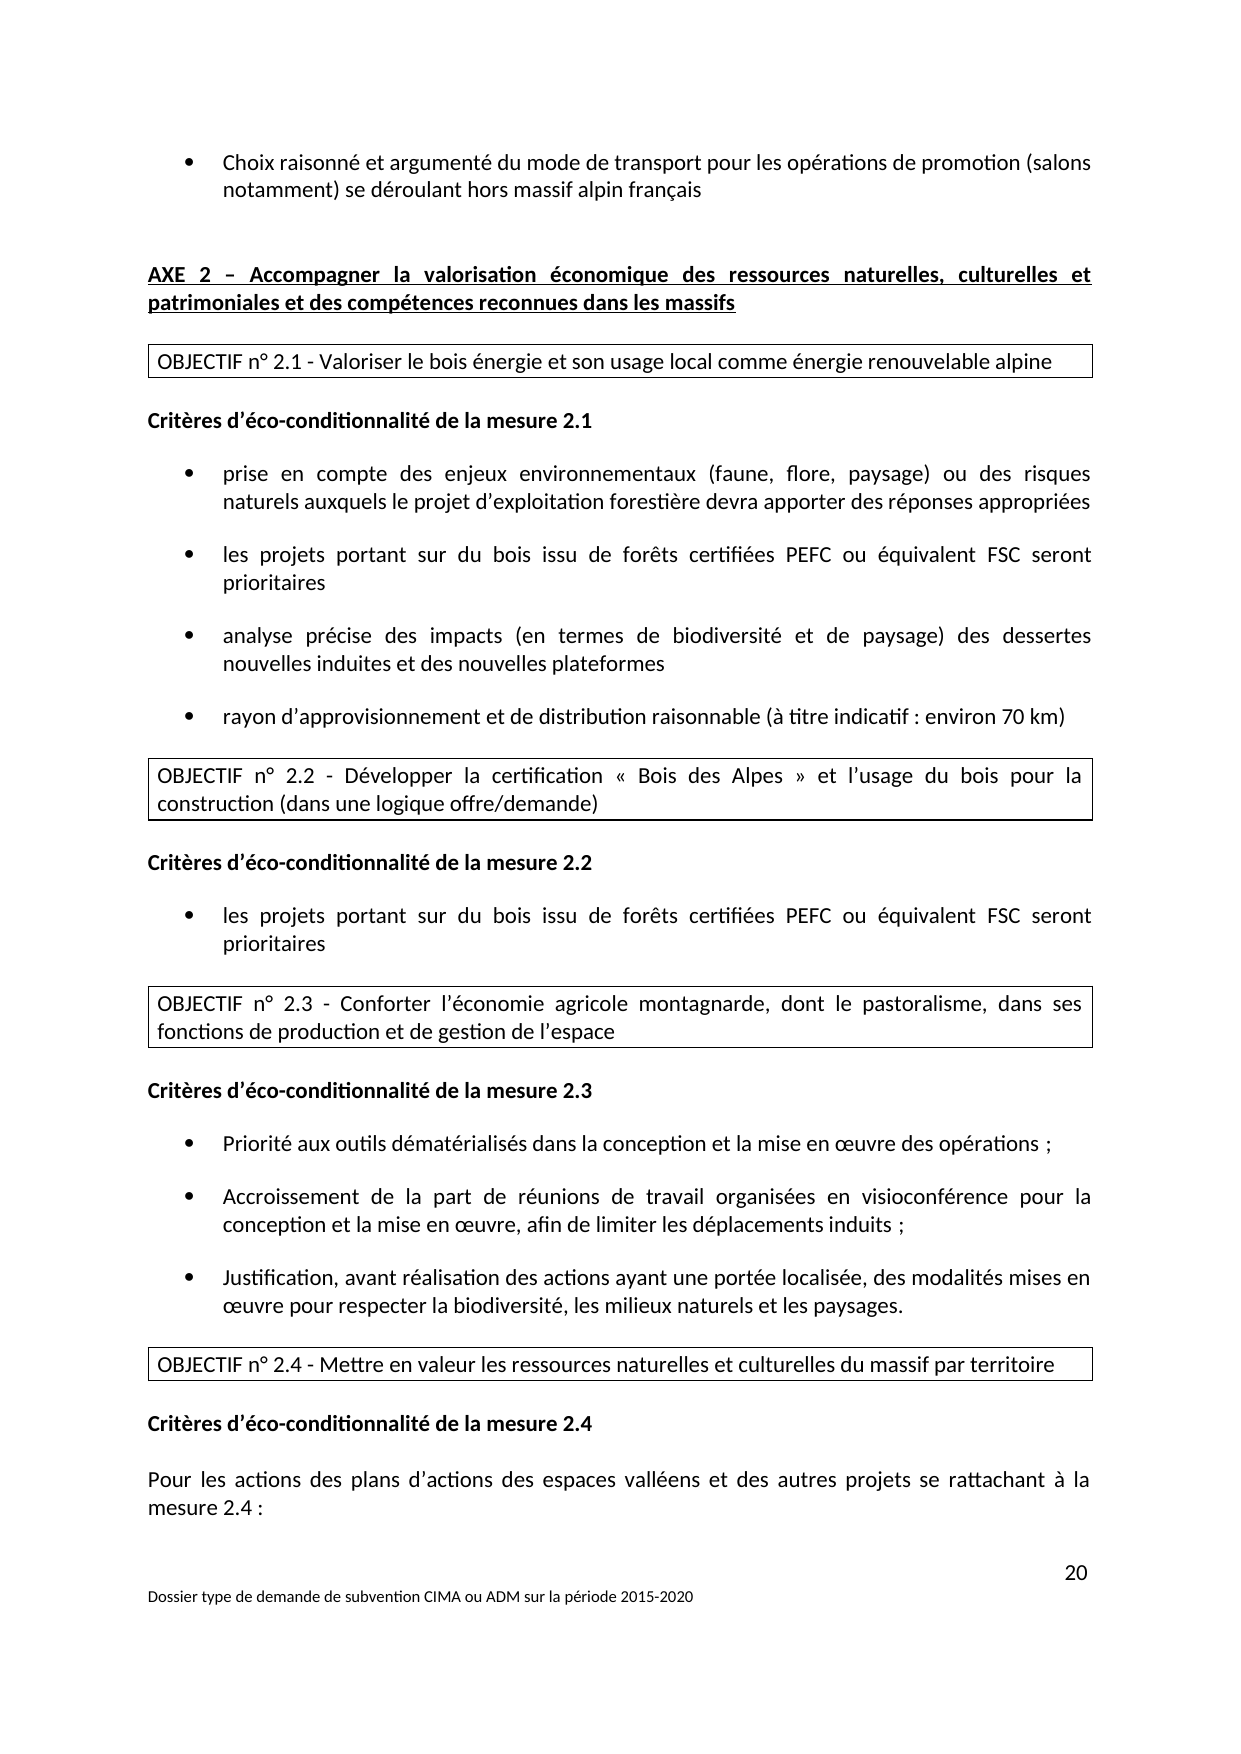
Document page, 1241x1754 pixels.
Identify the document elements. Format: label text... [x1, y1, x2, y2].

text OBJECTIF n° 2.4 - Mettre en valeur les ressources naturelles et culturelles du massif par territoire [149, 1348, 1092, 1380]
list les projets portant sur du bois issu de forêts certifiées PEFC ou équivalent FSC seront prioritaires [185, 902, 1093, 958]
list analyse précise des impacts (en termes de biodiversité et de paysage) des dessertes nouvelles induites et des nouvelles plateformes [185, 621, 1093, 677]
list Accroissement de la part de réunions de travail organisées en visioconférence pour la conception et la mise en œuvre, afin de limiter les déplacements induits ; [185, 1182, 1093, 1238]
text Critères d’éco-conditionnalité de la mesure 2.1 [148, 406, 1093, 434]
text AXE 2 – Accompagner la valorisation économique des ressources naturelles, culturelles et patrimoniales et des compétences reconnues dans les massifs [148, 260, 1093, 316]
list Choix raisonné et argumenté du mode de transport pour les opérations de promotion (salons notamment) se déroulant hors massif alpin français [185, 148, 1093, 204]
list les projets portant sur du bois issu de forêts certifiées PEFC ou équivalent FSC seront prioritaires [185, 540, 1093, 596]
list prise en compte des enjeux environnementaux (faune, flore, paysage) ou des risques naturels auxquels le projet d’exploitation forestière devra apporter des réponses appropriées [185, 459, 1093, 515]
text Critères d’éco-conditionnalité de la mesure 2.4 [148, 1409, 1093, 1437]
text Critères d’éco-conditionnalité de la mesure 2.3 [148, 1076, 1093, 1104]
text OBJECTIF n° 2.3 - Conforter l’économie agricole montagnarde, dont le pastoralisme, dans ses fonctions de production et de gestion de l’espace [149, 987, 1092, 1047]
text Pour les actions des plans d’actions des espaces valléens et des autres projets se rattachant à la mesure 2.4 : [148, 1465, 1093, 1521]
text OBJECTIF n° 2.1 - Valoriser le bois énergie et son usage local comme énergie renouvelable alpine [149, 345, 1092, 377]
list Justification, avant réalisation des actions ayant une portée localisée, des modalités mises en œuvre pour respecter la biodiversité, les milieux naturels et les paysages. [185, 1263, 1093, 1319]
text Critères d’éco-conditionnalité de la mesure 2.2 [148, 848, 1093, 877]
text OBJECTIF n° 2.2 - Développer la certification « Bois des Alpes » et l’usage du bois pour la construction (dans une logique offre/demande) [149, 759, 1092, 819]
list Priorité aux outils dématérialisés dans la conception et la mise en œuvre des opérations ; [185, 1129, 1093, 1157]
list rayon d’approvisionnement et de distribution raisonnable (à titre indicatif : environ 70 km) [185, 702, 1093, 730]
